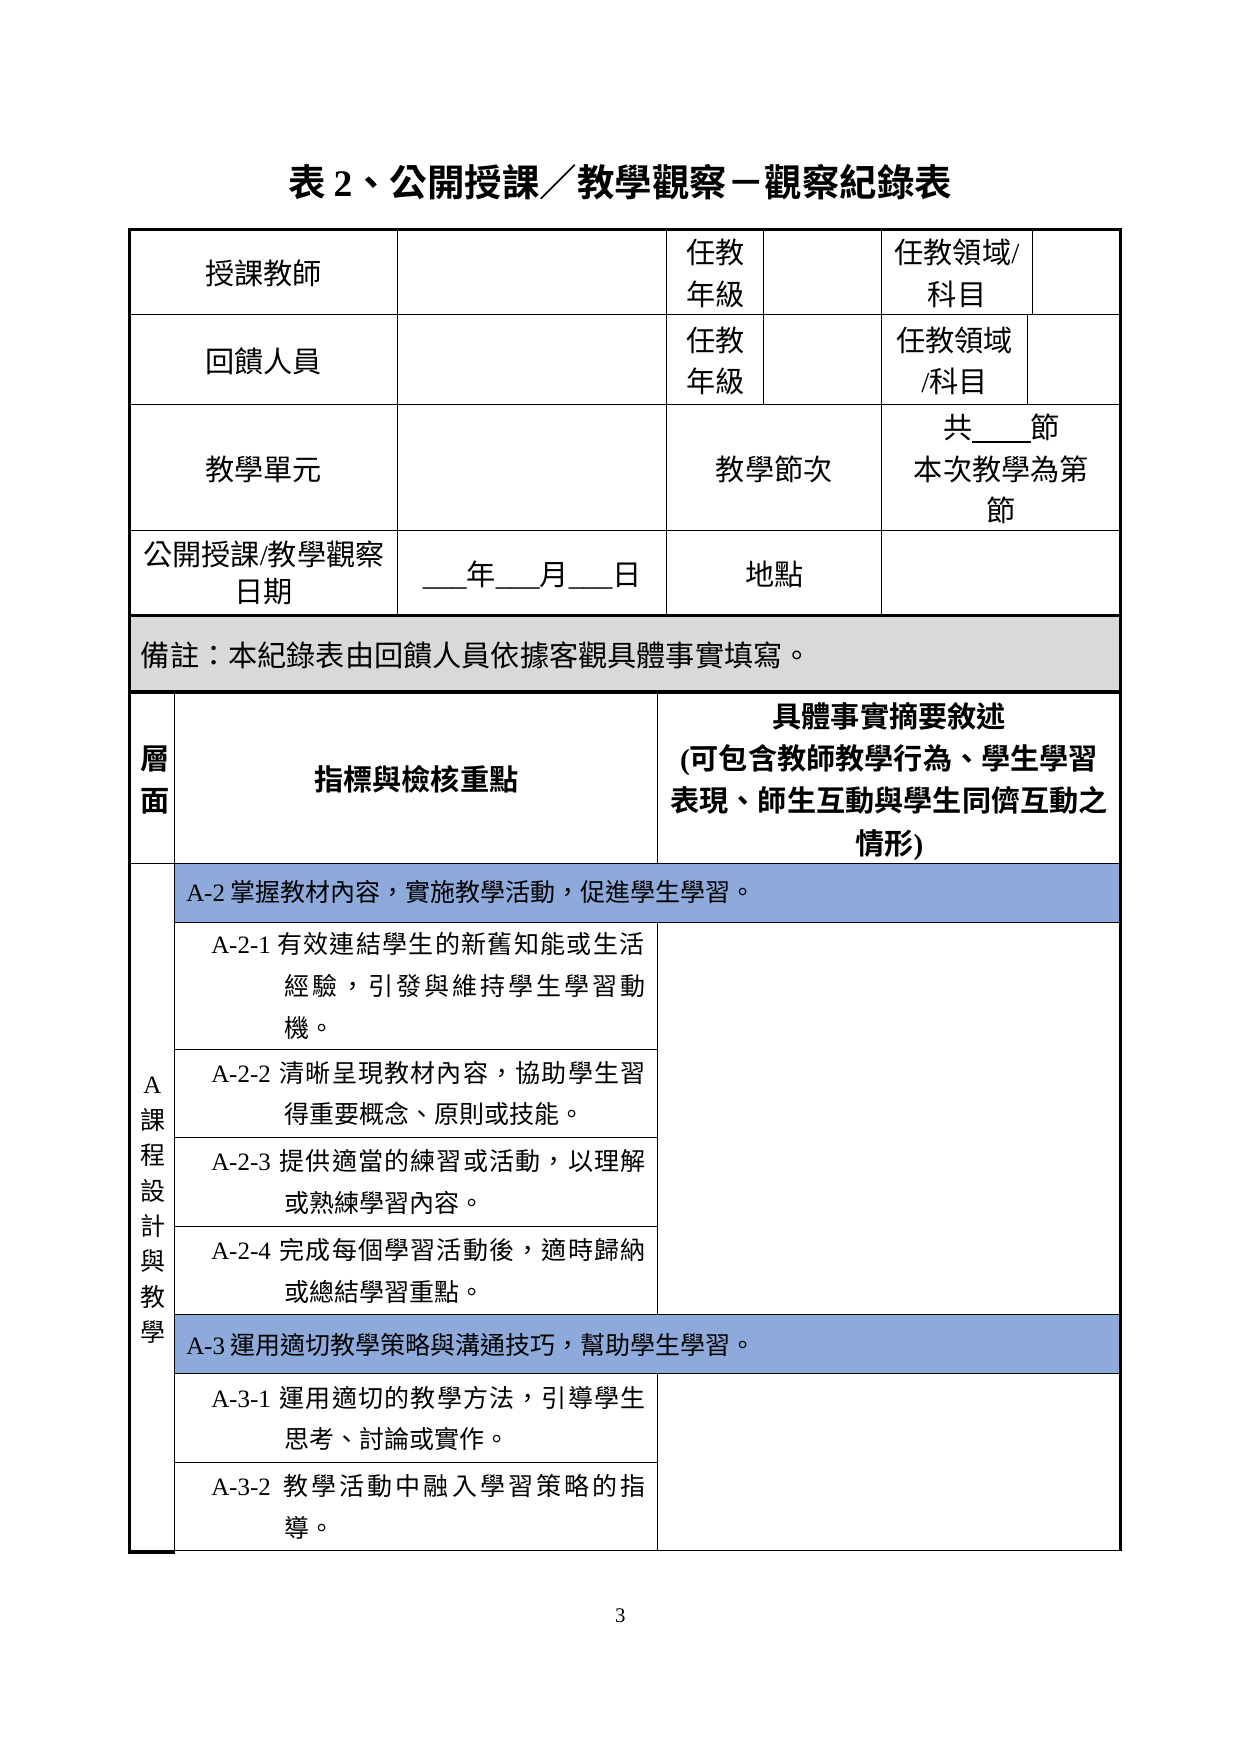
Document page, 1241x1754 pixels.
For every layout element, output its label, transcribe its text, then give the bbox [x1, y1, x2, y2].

table_cell 地點 [667, 531, 881, 613]
table_cell 具體事實摘要敘述 (可包含教師教學行為、學生學習表現、師生互動與學生同儕互動之情形) [658, 694, 1119, 863]
table_cell ___年___月___日 [398, 531, 666, 613]
table_cell A課程設計與教學 [131, 864, 174, 1550]
table_cell [764, 315, 881, 404]
table_cell 回饋人員 [131, 315, 397, 404]
table_cell A-2-2 清晰呈現教材內容，協助學生習得重要概念、原則或技能。 [175, 1050, 657, 1137]
table_cell A-3-1 運用適切的教學方法，引導學生思考、討論或實作。 [175, 1374, 657, 1462]
table_header [1033, 231, 1119, 314]
table_cell A-3-2 教學活動中融入學習策略的指導。 [175, 1463, 657, 1550]
table_cell [398, 405, 666, 530]
table_header [398, 231, 666, 314]
table_cell 備註：本紀錄表由回饋人員依據客觀具體事實填寫。 [131, 617, 1119, 690]
table_cell [882, 531, 1119, 613]
table_cell 共 節 本次教學為第 節 [882, 405, 1119, 530]
table_cell A-2-3 提供適當的練習或活動，以理解或熟練學習內容。 [175, 1138, 657, 1226]
table_cell A-2掌握教材內容，實施教學活動，促進學生學習。 [175, 864, 1119, 922]
table_cell [1028, 315, 1119, 404]
table_cell [398, 315, 666, 404]
table_cell [658, 1374, 1119, 1550]
subtitle 表2、公開授課∕教學觀察－觀察紀錄表 [118, 146, 1122, 209]
table_header 授課教師 [131, 231, 397, 314]
table_cell [658, 923, 1119, 1314]
table_cell 任教領域/科目 [882, 315, 1027, 404]
table_cell 教學節次 [667, 405, 881, 530]
table_cell 教學單元 [131, 405, 397, 530]
table_header [764, 231, 881, 314]
table_cell 層面 [131, 694, 174, 863]
table_header 任教年級 [667, 231, 763, 314]
table_cell 公開授課/教學觀察日期 [131, 531, 397, 613]
table_header 任教領域/科目 [882, 231, 1032, 314]
table_cell A-2-4 完成每個學習活動後，適時歸納或總結學習重點。 [175, 1227, 657, 1314]
table_cell 指標與檢核重點 [175, 694, 657, 863]
table_cell 任教年級 [667, 315, 763, 404]
table_cell A-3運用適切教學策略與溝通技巧，幫助學生學習。 [175, 1315, 1119, 1373]
table_cell A-2-1有效連結學生的新舊知能或生活經驗，引發與維持學生學習動機。 [175, 923, 657, 1049]
